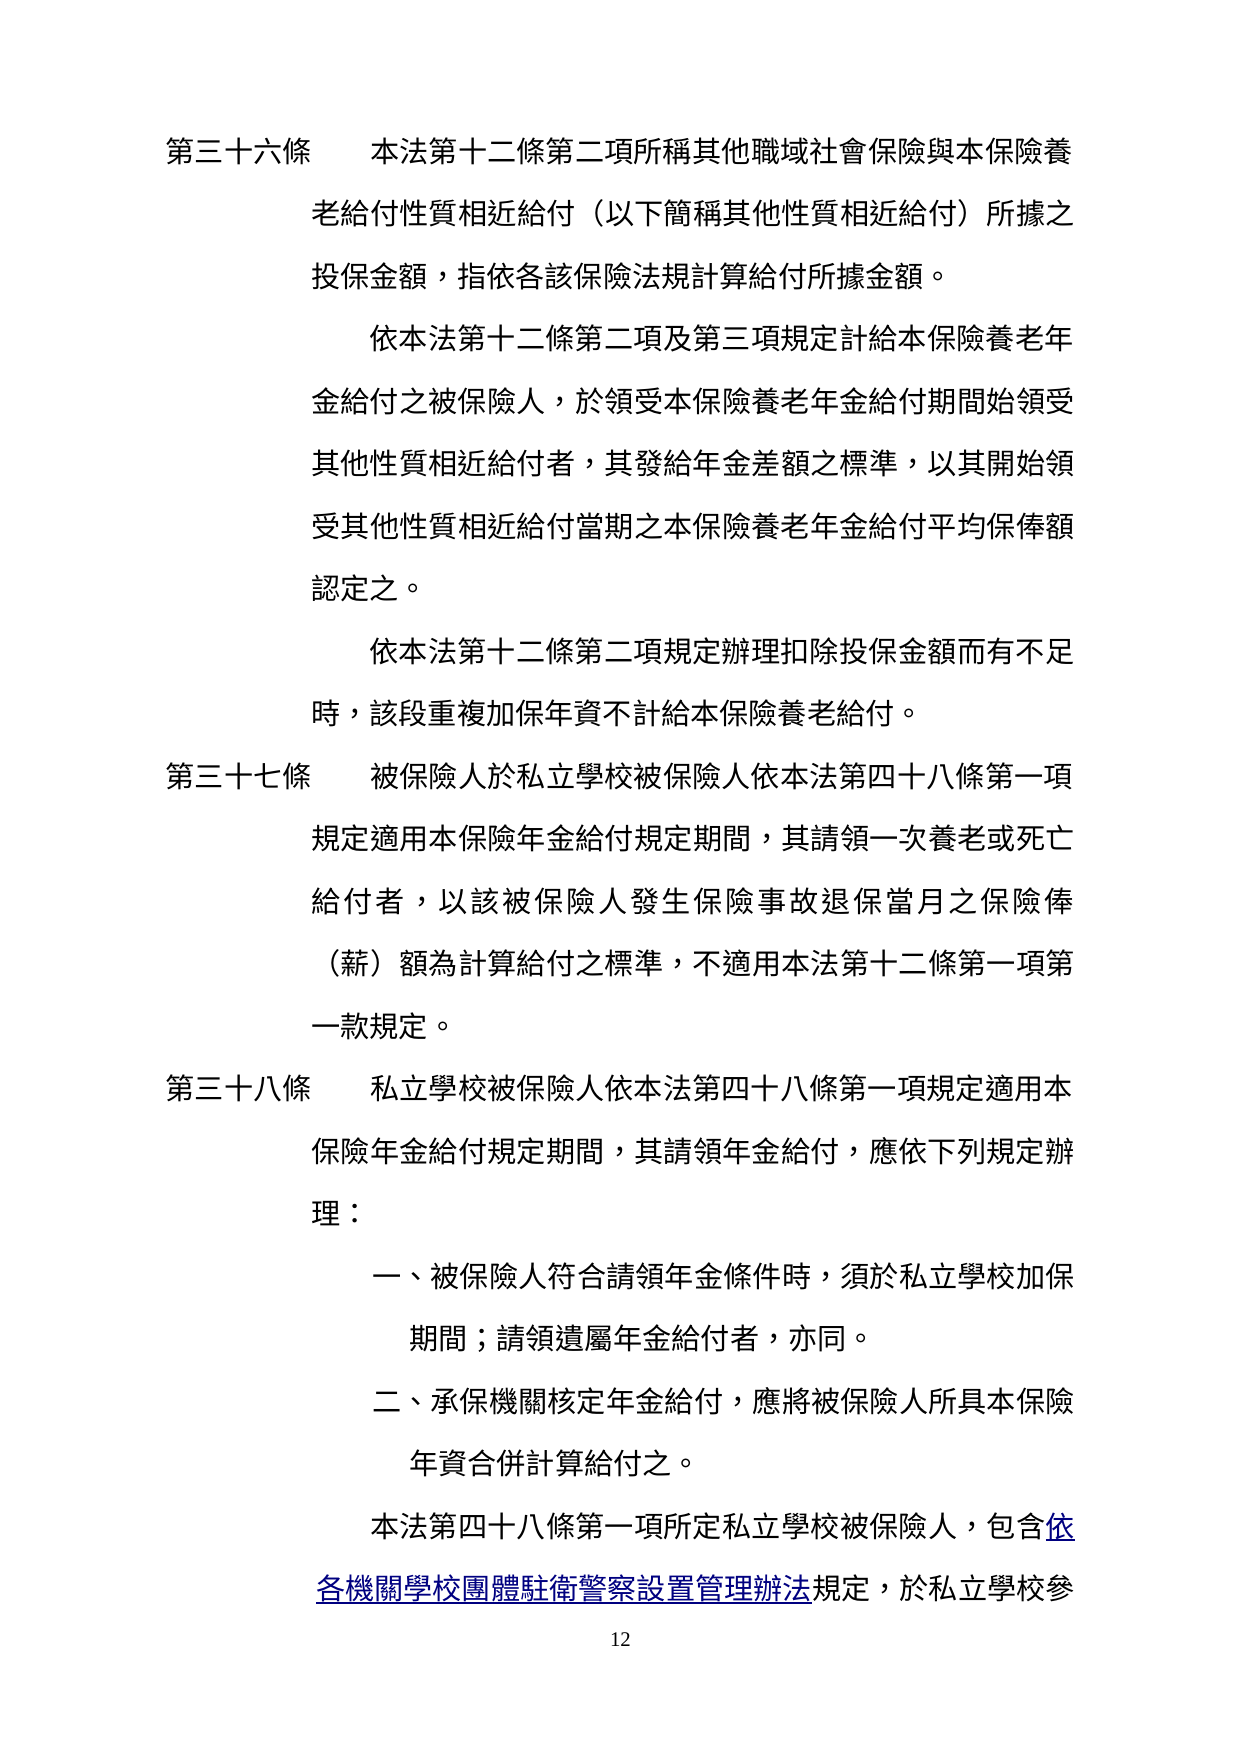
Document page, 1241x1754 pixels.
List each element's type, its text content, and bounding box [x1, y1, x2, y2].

text 第三十七條 被保險人於私立學校被保險人依本法第四十八條第一項規定適用本保險年金給付規定期間，其請領一次養老或死亡給付者，以該被保險人發生保險事故退保當月之保險俸（薪）額為計算給付之標準，不適用本法第十二條第一項第一款規定。 [165, 733, 1075, 1045]
text 第三十六條 本法第十二條第二項所稱其他職域社會保險與本保險養老給付性質相近給付（以下簡稱其他性質相近給付）所據之投保金額，指依各該保險法規計算給付所據金額。 [165, 108, 1075, 295]
text 本法第四十八條第一項所定私立學校被保險人，包含依各機關學校團體駐衛警察設置管理辦法規定，於私立學校參 [316, 1483, 1075, 1608]
text 二、承保機關核定年金給付，應將被保險人所具本保險年資合併計算給付之。 [372, 1358, 1075, 1483]
text 一、被保險人符合請領年金條件時，須於私立學校加保期間；請領遺屬年金給付者，亦同。 [372, 1233, 1075, 1358]
text 依本法第十二條第二項及第三項規定計給本保險養老年金給付之被保險人，於領受本保險養老年金給付期間始領受其他性質相近給付者，其發給年金差額之標準，以其開始領受其他性質相近給付當期之本保險養老年金給付平均保俸額認定之。 [311, 295, 1075, 608]
text 第三十八條 私立學校被保險人依本法第四十八條第一項規定適用本保險年金給付規定期間，其請領年金給付，應依下列規定辦理： [165, 1045, 1075, 1233]
text 依本法第十二條第二項規定辦理扣除投保金額而有不足時，該段重複加保年資不計給本保險養老給付。 [311, 608, 1075, 733]
